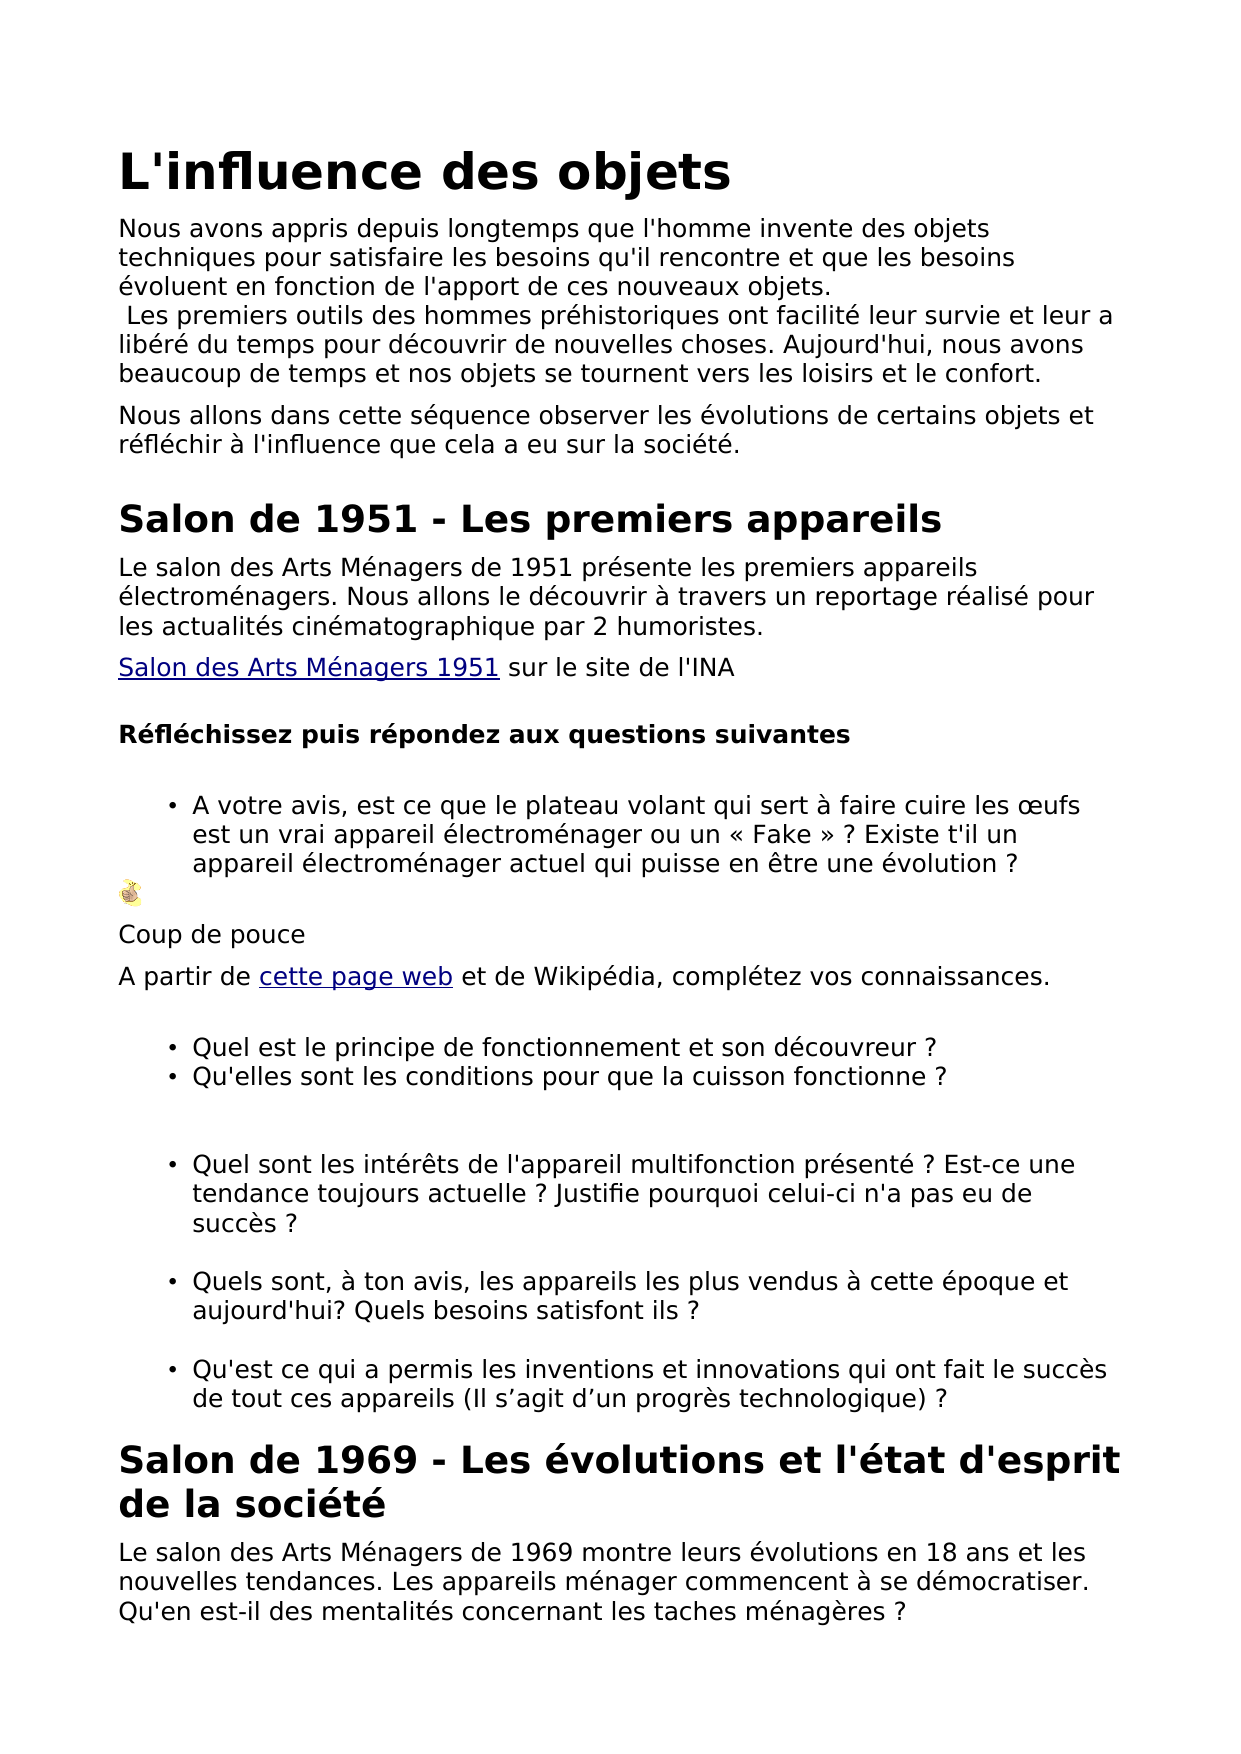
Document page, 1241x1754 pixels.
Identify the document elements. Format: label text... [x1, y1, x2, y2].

text Salon des Arts Ménagers 1951 sur le site de l'INA [118, 653, 1122, 682]
text A partir de cette page web et de Wikipédia, complétez vos connaissances. [118, 962, 1122, 991]
list Quels sont, à ton avis, les appareils les plus vendus à cette époque et aujourd'hui? Quels besoins satisfont ils ? [177, 1267, 1122, 1326]
text Nous avons appris depuis longtemps que l'homme invente des objets techniques pour satisfaire les besoins qu'il rencontre et que les besoins évoluent en fonction de l'apport de ces nouveaux objets. Les premiers outils des hommes préhistoriques ont facilité leur survie et leur a libéré du temps pour découvrir de nouvelles choses. Aujourd'hui, nous avons beaucoup de temps et nos objets se tournent vers les loisirs et le confort. [118, 214, 1122, 389]
list Qu'est ce qui a permis les inventions et innovations qui ont fait le succès de tout ces appareils (Il s’agit d’un progrès technologique) ? [177, 1355, 1122, 1413]
list A votre avis, est ce que le plateau volant qui sert à faire cuire les œufs est un vrai appareil électroménager ou un « Fake » ? Existe t'il un appareil électroménager actuel qui puisse en être une évolution ? [177, 791, 1122, 879]
picture [118, 878, 142, 907]
list Qu'elles sont les conditions pour que la cuisson fonctionne ? [177, 1062, 1122, 1091]
text Coup de pouce [118, 920, 1122, 949]
list Quel est le principe de fonctionnement et son découvreur ? [177, 1033, 1122, 1062]
list Quel sont les intérêts de l'appareil multifonction présenté ? Est-ce une tendance toujours actuelle ? Justifie pourquoi celui-ci n'a pas eu de succès ? [177, 1150, 1122, 1238]
text Le salon des Arts Ménagers de 1951 présente les premiers appareils électroménagers. Nous allons le découvrir à travers un reportage réalisé pour les actualités cinématographique par 2 humoristes. [118, 553, 1122, 641]
text Nous allons dans cette séquence observer les évolutions de certains objets et réfléchir à l'influence que cela a eu sur la société. [118, 401, 1122, 460]
text Le salon des Arts Ménagers de 1969 montre leurs évolutions en 18 ans et les nouvelles tendances. Les appareils ménager commencent à se démocratiser. Qu'en est-il des mentalités concernant les taches ménagères ? [118, 1538, 1122, 1626]
subtitle Salon de 1969 - Les évolutions et l'état d'esprit de la société [118, 1438, 1122, 1526]
subtitle Salon de 1951 - Les premiers appareils [118, 497, 1122, 541]
subtitle L'influence des objets [118, 143, 1122, 201]
subtitle Réfléchissez puis répondez aux questions suivantes [118, 720, 1122, 749]
